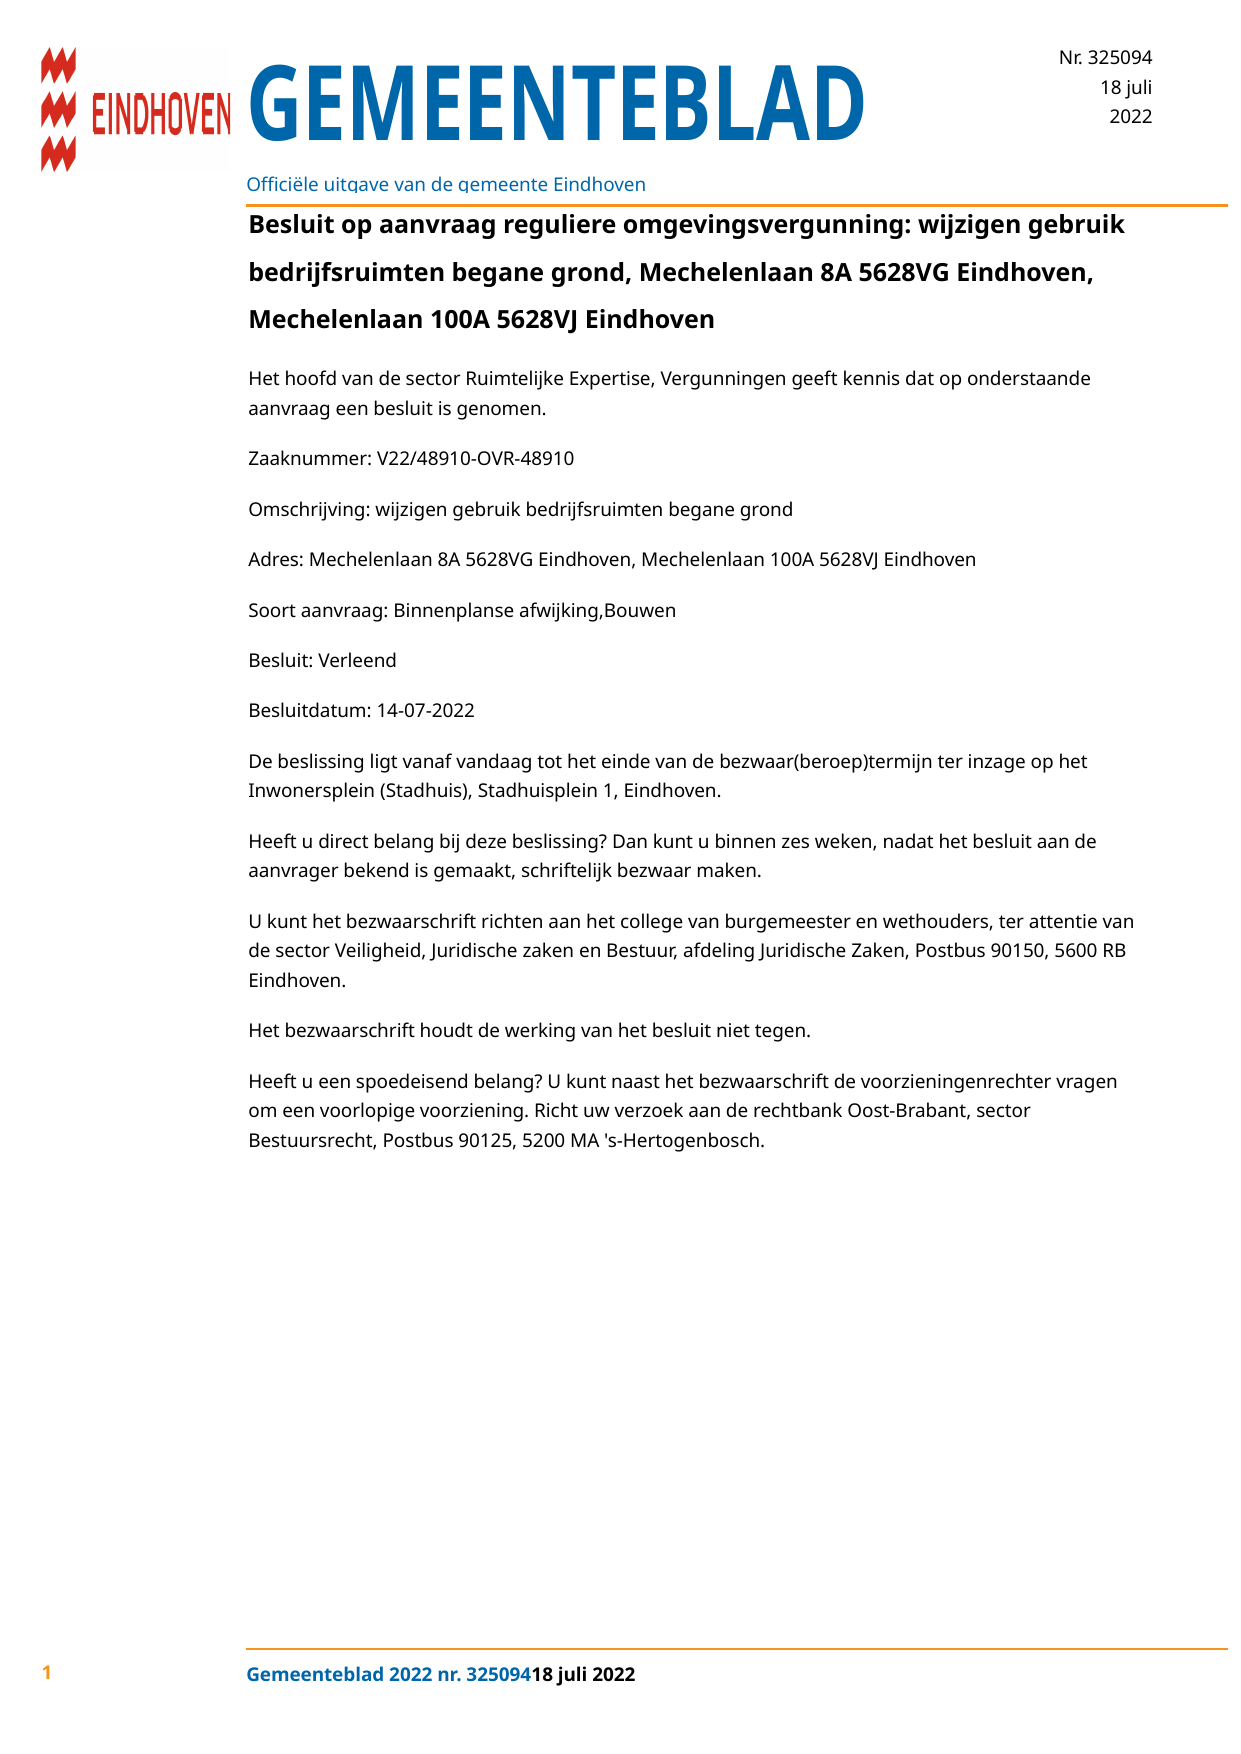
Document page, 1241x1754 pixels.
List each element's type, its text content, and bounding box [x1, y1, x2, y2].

picture [41, 47, 231, 172]
text U kunt het bezwaarschrift richten aan het college van burgemeester en wethouders, ter attentie van de sector Veiligheid, Juridische zaken en Bestuur, afdeling Juridische Zaken, Postbus 90150, 5600 RB Eindhoven. [248, 908, 1152, 993]
text Het hoofd van de sector Ruimtelijke Expertise, Vergunningen geeft kennis dat op onderstaande aanvraag een besluit is genomen. [248, 366, 1152, 421]
text Besluit: Verleend [248, 647, 1152, 673]
text Adres: Mechelenlaan 8A 5628VG Eindhoven, Mechelenlaan 100A 5628VJ Eindhoven [248, 546, 1152, 572]
text Besluit op aanvraag reguliere omgevingsvergunning: wijzigen gebruik bedrijfsruimten begane grond, Mechelenlaan 8A 5628VG Eindhoven, Mechelenlaan 100A 5628VJ Eindhoven [248, 207, 1152, 336]
text Soort aanvraag: Binnenplanse afwijking,Bouwen [248, 597, 1152, 622]
text Omschrijving: wijzigen gebruik bedrijfsruimten begane grond [248, 496, 1152, 522]
text Heeft u direct belang bij deze beslissing? Dan kunt u binnen zes weken, nadat het besluit aan de aanvrager bekend is gemaakt, schriftelijk bezwaar maken. [248, 828, 1152, 883]
text Zaaknummer: V22/48910-OVR-48910 [248, 446, 1152, 471]
text Besluitdatum: 14-07-2022 [248, 698, 1152, 723]
text De beslissing ligt vanaf vandaag tot het einde van de bezwaar(beroep)termijn ter inzage op het Inwonersplein (Stadhuis), Stadhuisplein 1, Eindhoven. [248, 748, 1152, 803]
text Heeft u een spoedeisend belang? U kunt naast het bezwaarschrift de voorzieningenrechter vragen om een voorlopige voorziening. Richt uw verzoek aan de rechtbank Oost-Brabant, sector Bestuursrecht, Postbus 90125, 5200 MA 's-Hertogenbosch. [248, 1068, 1152, 1153]
text Het bezwaarschrift houdt de werking van het besluit niet tegen. [248, 1018, 1152, 1043]
